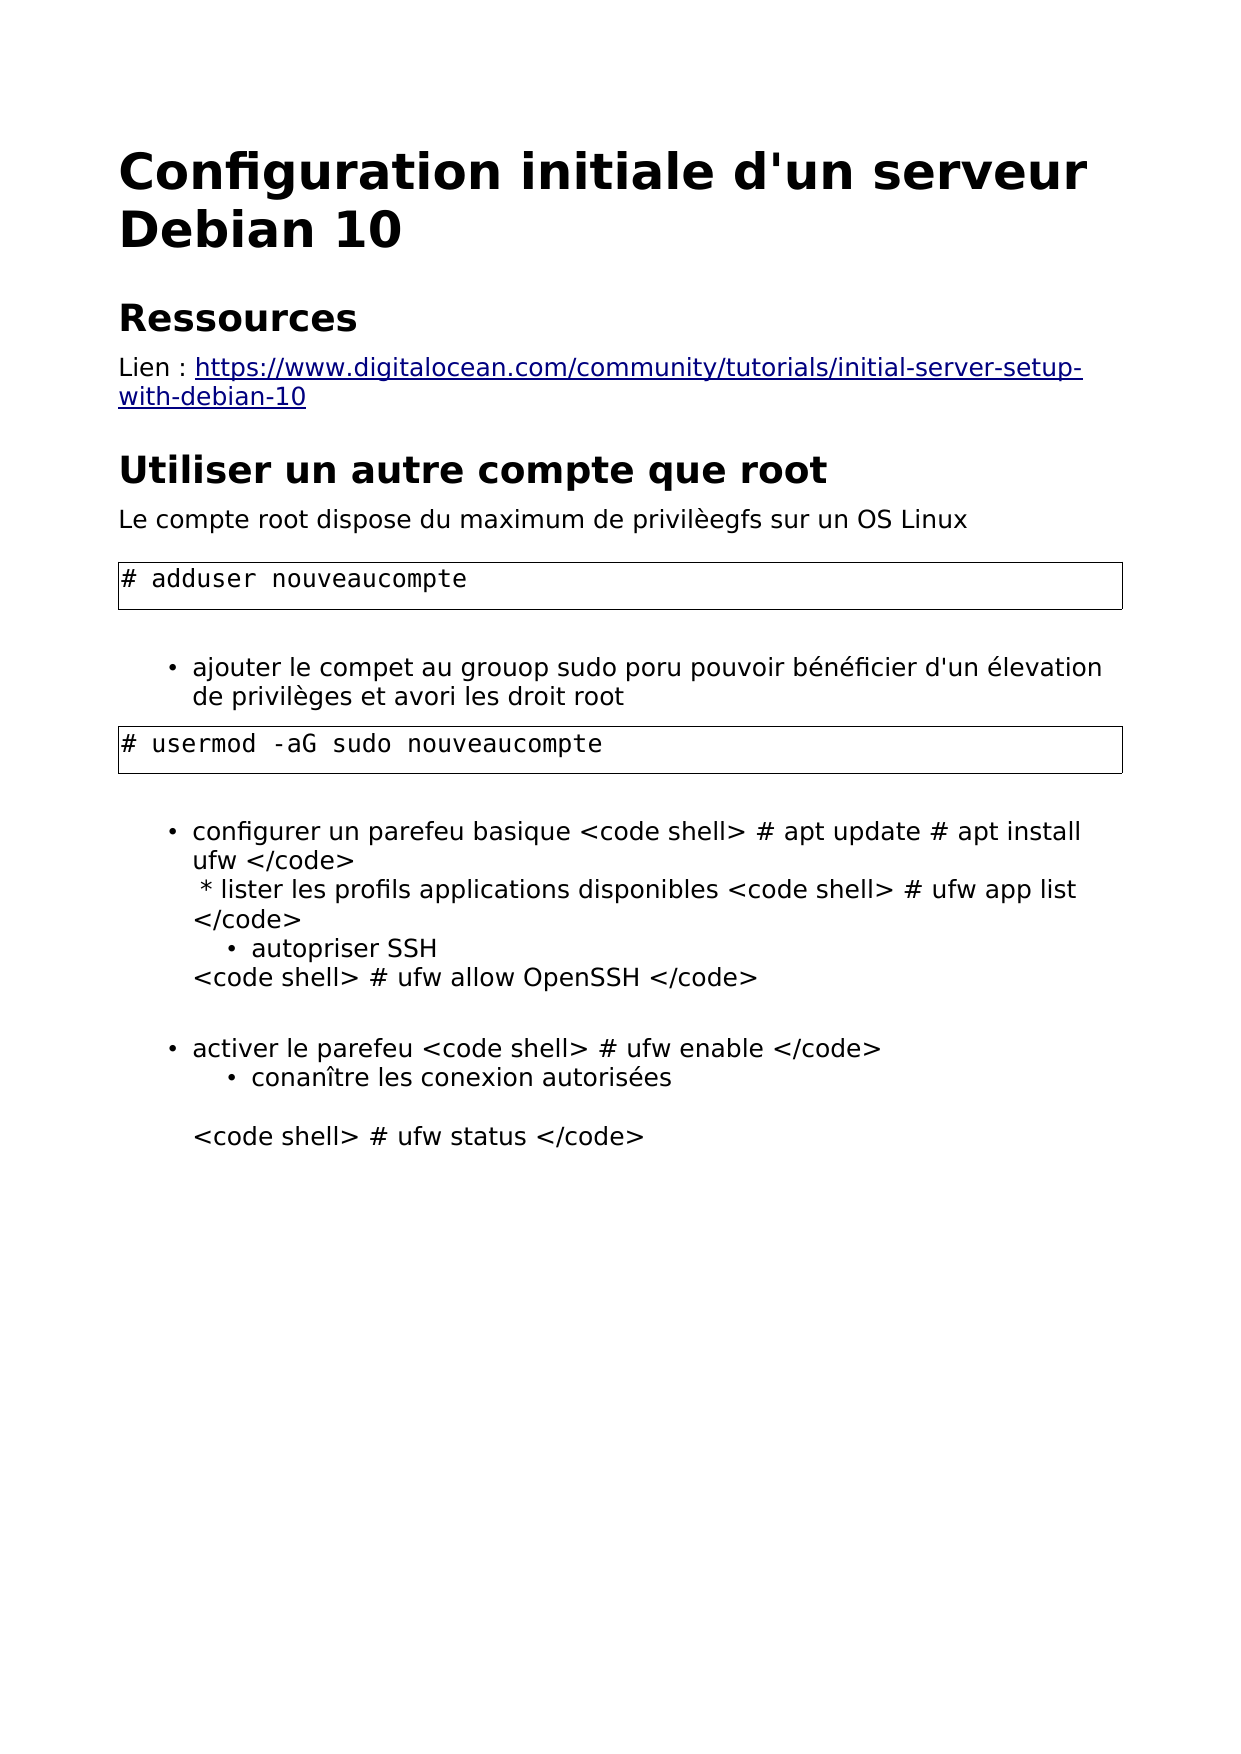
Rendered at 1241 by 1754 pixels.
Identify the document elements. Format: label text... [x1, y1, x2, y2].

text Lien : https://www.digitalocean.com/community/tutorials/initial-server-setup-with-debian-10 [118, 353, 1122, 412]
list ajouter le compet au grouop sudo poru pouvoir bénéficier d'un élevation de privilèges et avori les droit root [177, 653, 1122, 711]
subtitle Utiliser un autre compte que root [118, 449, 1122, 493]
table_header # adduser nouveaucompte [119, 563, 1122, 608]
list <code shell> # ufw status </code> [177, 1122, 1122, 1180]
list conanître les conexion autorisées [236, 1063, 1122, 1092]
text Le compte root dispose du maximum de privilèegfs sur un OS Linux [118, 505, 1122, 534]
table_header # usermod -aG sudo nouveaucompte [119, 727, 1122, 773]
list configurer un parefeu basique <code shell> # apt update # apt install ufw </code> * lister les profils applications disponibles <code shell> # ufw app list </code> [177, 817, 1122, 934]
list activer le parefeu <code shell> # ufw enable </code> [177, 1034, 1122, 1063]
subtitle Configuration initiale d'un serveur Debian 10 [118, 143, 1122, 259]
list <code shell> # ufw allow OpenSSH </code> [177, 963, 1122, 1021]
list autopriser SSH [236, 934, 1122, 963]
subtitle Ressources [118, 297, 1122, 341]
